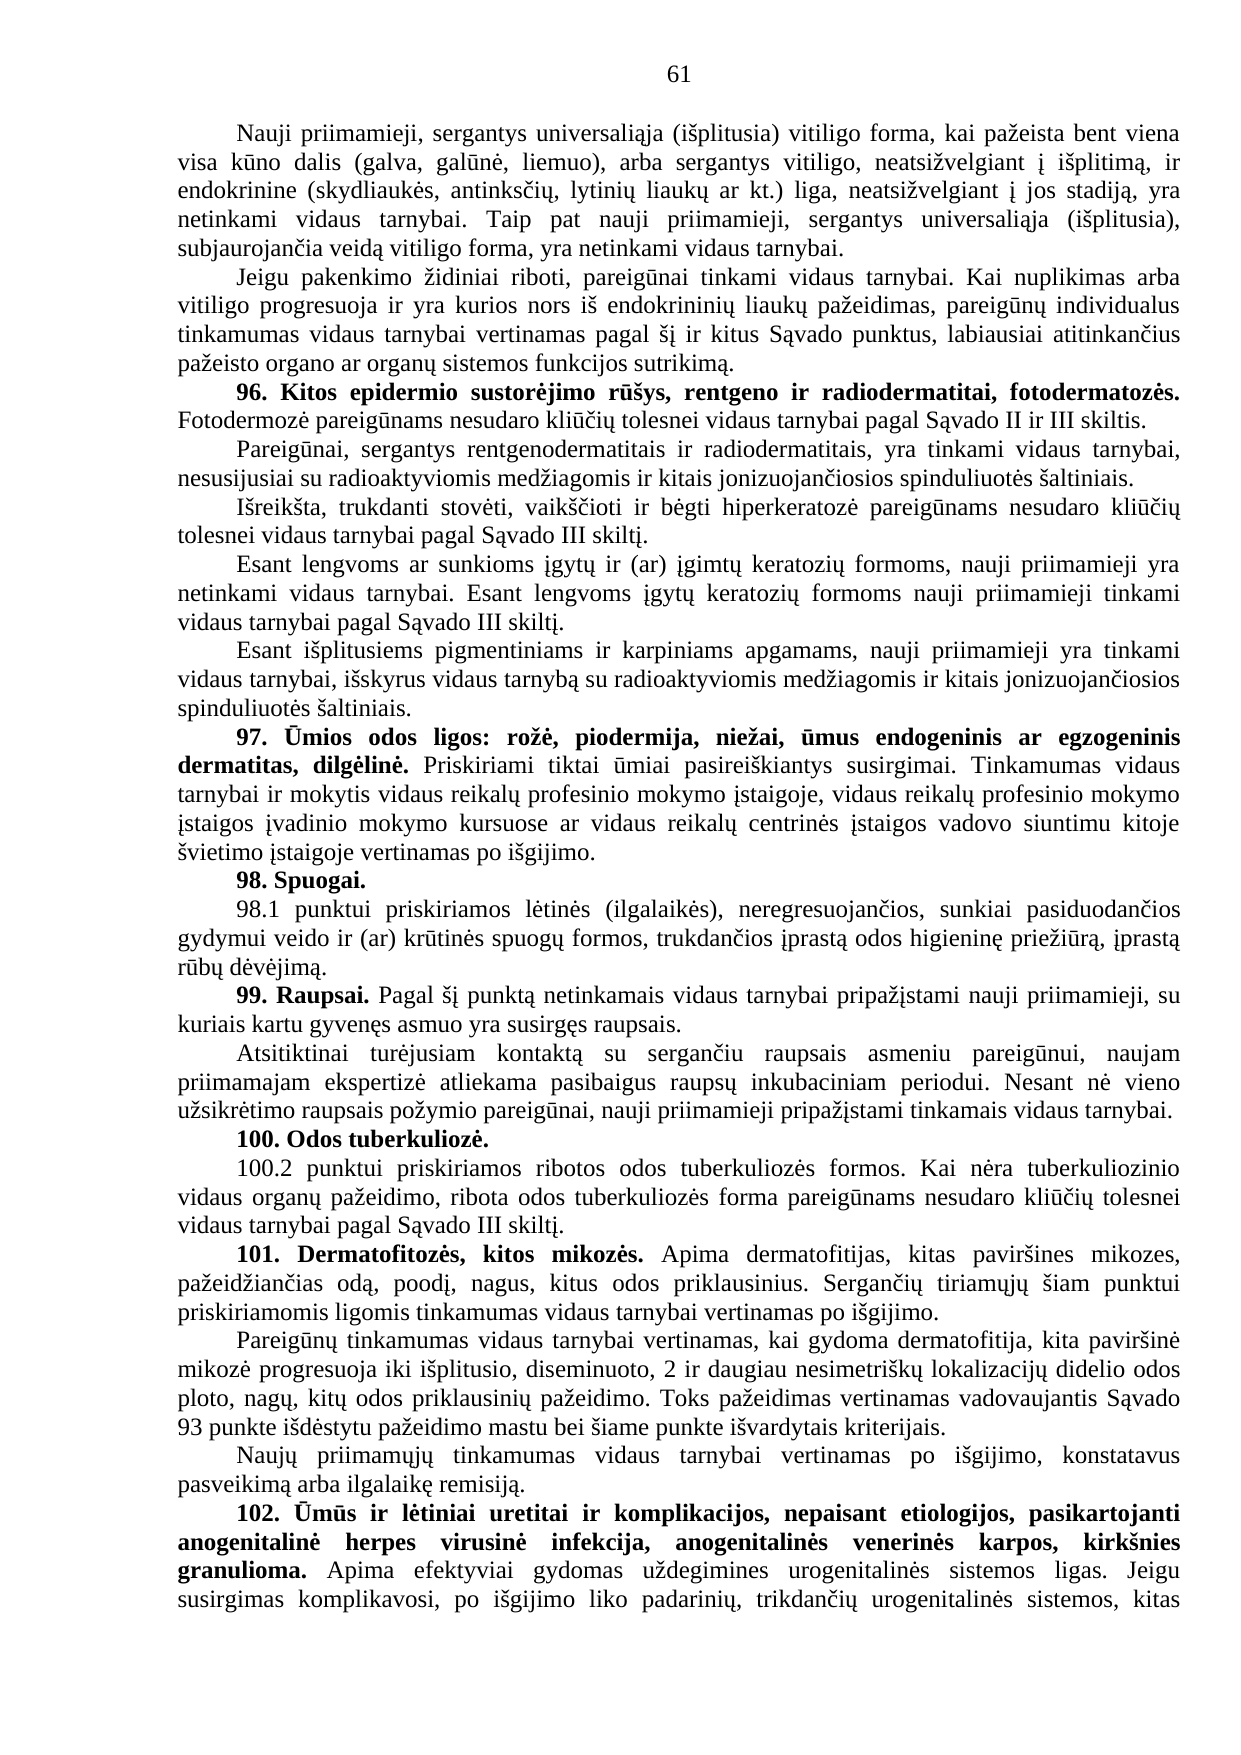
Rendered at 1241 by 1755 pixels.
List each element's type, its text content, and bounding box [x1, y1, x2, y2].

text 102. Ūmūs ir lėtiniai uretitai ir komplikacijos, nepaisant etiologijos, pasikartojanti anogenitalinė herpes virusinė infekcija, anogenitalinės venerinės karpos, kirkšnies granulioma. Apima efektyviai gydomas uždegimines urogenitalinės sistemos ligas. Jeigu susirgimas komplikavosi, po išgijimo liko padarinių, trikdančių urogenitalinės sistemos, kitas [177, 1498, 1181, 1613]
text Esant lengvoms ar sunkioms įgytų ir (ar) įgimtų keratozių formoms, nauji priimamieji yra netinkami vidaus tarnybai. Esant lengvoms įgytų keratozių formoms nauji priimamieji tinkami vidaus tarnybai pagal Sąvado III skiltį. [177, 549, 1181, 636]
text Atsitiktinai turėjusiam kontaktą su sergančiu raupsais asmeniu pareigūnui, naujam priimamajam ekspertizė atliekama pasibaigus raupsų inkubaciniam periodui. Nesant nė vieno užsikrėtimo raupsais požymio pareigūnai, nauji priimamieji pripažįstami tinkamais vidaus tarnybai. [177, 1038, 1181, 1124]
text 98.1 punktui priskiriamos lėtinės (ilgalaikės), neregresuojančios, sunkiai pasiduodančios gydymui veido ir (ar) krūtinės spuogų formos, trukdančios įprastą odos higieninę priežiūrą, įprastą rūbų dėvėjimą. [177, 894, 1181, 981]
text 98. Spuogai. [177, 866, 1181, 894]
text Išreikšta, trukdanti stovėti, vaikščioti ir bėgti hiperkeratozė pareigūnams nesudaro kliūčių tolesnei vidaus tarnybai pagal Sąvado III skiltį. [177, 492, 1181, 549]
text Jeigu pakenkimo židiniai riboti, pareigūnai tinkami vidaus tarnybai. Kai nuplikimas arba vitiligo progresuoja ir yra kurios nors iš endokrininių liaukų pažeidimas, pareigūnų individualus tinkamumas vidaus tarnybai vertinamas pagal šį ir kitus Sąvado punktus, labiausiai atitinkančius pažeisto organo ar organų sistemos funkcijos sutrikimą. [177, 262, 1181, 377]
text Esant išplitusiems pigmentiniams ir karpiniams apgamams, nauji priimamieji yra tinkami vidaus tarnybai, išskyrus vidaus tarnybą su radioaktyviomis medžiagomis ir kitais jonizuojančiosios spinduliuotės šaltiniais. [177, 636, 1181, 722]
text Pareigūnai, sergantys rentgenodermatitais ir radiodermatitais, yra tinkami vidaus tarnybai, nesusijusiai su radioaktyviomis medžiagomis ir kitais jonizuojančiosios spinduliuotės šaltiniais. [177, 434, 1181, 492]
text 100.2 punktui priskiriamos ribotos odos tuberkuliozės formos. Kai nėra tuberkuliozinio vidaus organų pažeidimo, ribota odos tuberkuliozės forma pareigūnams nesudaro kliūčių tolesnei vidaus tarnybai pagal Sąvado III skiltį. [177, 1153, 1181, 1239]
text 101. Dermatofitozės, kitos mikozės. Apima dermatofitijas, kitas paviršines mikozes, pažeidžiančias odą, poodį, nagus, kitus odos priklausinius. Sergančių tiriamųjų šiam punktui priskiriamomis ligomis tinkamumas vidaus tarnybai vertinamas po išgijimo. [177, 1239, 1181, 1326]
text Naujų priimamųjų tinkamumas vidaus tarnybai vertinamas po išgijimo, konstatavus pasveikimą arba ilgalaikę remisiją. [177, 1441, 1181, 1498]
text 97. Ūmios odos ligos: rožė, piodermija, niežai, ūmus endogeninis ar egzogeninis dermatitas, dilgėlinė. Priskiriami tiktai ūmiai pasireiškiantys susirgimai. Tinkamumas vidaus tarnybai ir mokytis vidaus reikalų profesinio mokymo įstaigoje, vidaus reikalų profesinio mokymo įstaigos įvadinio mokymo kursuose ar vidaus reikalų centrinės įstaigos vadovo siuntimu kitoje švietimo įstaigoje vertinamas po išgijimo. [177, 722, 1181, 866]
text 99. Raupsai. Pagal šį punktą netinkamais vidaus tarnybai pripažįstami nauji priimamieji, su kuriais kartu gyvenęs asmuo yra susirgęs raupsais. [177, 981, 1181, 1038]
text Nauji priimamieji, sergantys universaliąja (išplitusia) vitiligo forma, kai pažeista bent viena visa kūno dalis (galva, galūnė, liemuo), arba sergantys vitiligo, neatsižvelgiant į išplitimą, ir endokrinine (skydliaukės, antinksčių, lytinių liaukų ar kt.) liga, neatsižvelgiant į jos stadiją, yra netinkami vidaus tarnybai. Taip pat nauji priimamieji, sergantys universaliąja (išplitusia), subjaurojančia veidą vitiligo forma, yra netinkami vidaus tarnybai. [177, 118, 1181, 262]
text 96. Kitos epidermio sustorėjimo rūšys, rentgeno ir radiodermatitai, fotodermatozės. Fotodermozė pareigūnams nesudaro kliūčių tolesnei vidaus tarnybai pagal Sąvado II ir III skiltis. [177, 377, 1181, 434]
text 100. Odos tuberkuliozė. [177, 1124, 1181, 1153]
text Pareigūnų tinkamumas vidaus tarnybai vertinamas, kai gydoma dermatofitija, kita paviršinė mikozė progresuoja iki išplitusio, diseminuoto, 2 ir daugiau nesimetriškų lokalizacijų didelio odos ploto, nagų, kitų odos priklausinių pažeidimo. Toks pažeidimas vertinamas vadovaujantis Sąvado 93 punkte išdėstytu pažeidimo mastu bei šiame punkte išvardytais kriterijais. [177, 1326, 1181, 1441]
